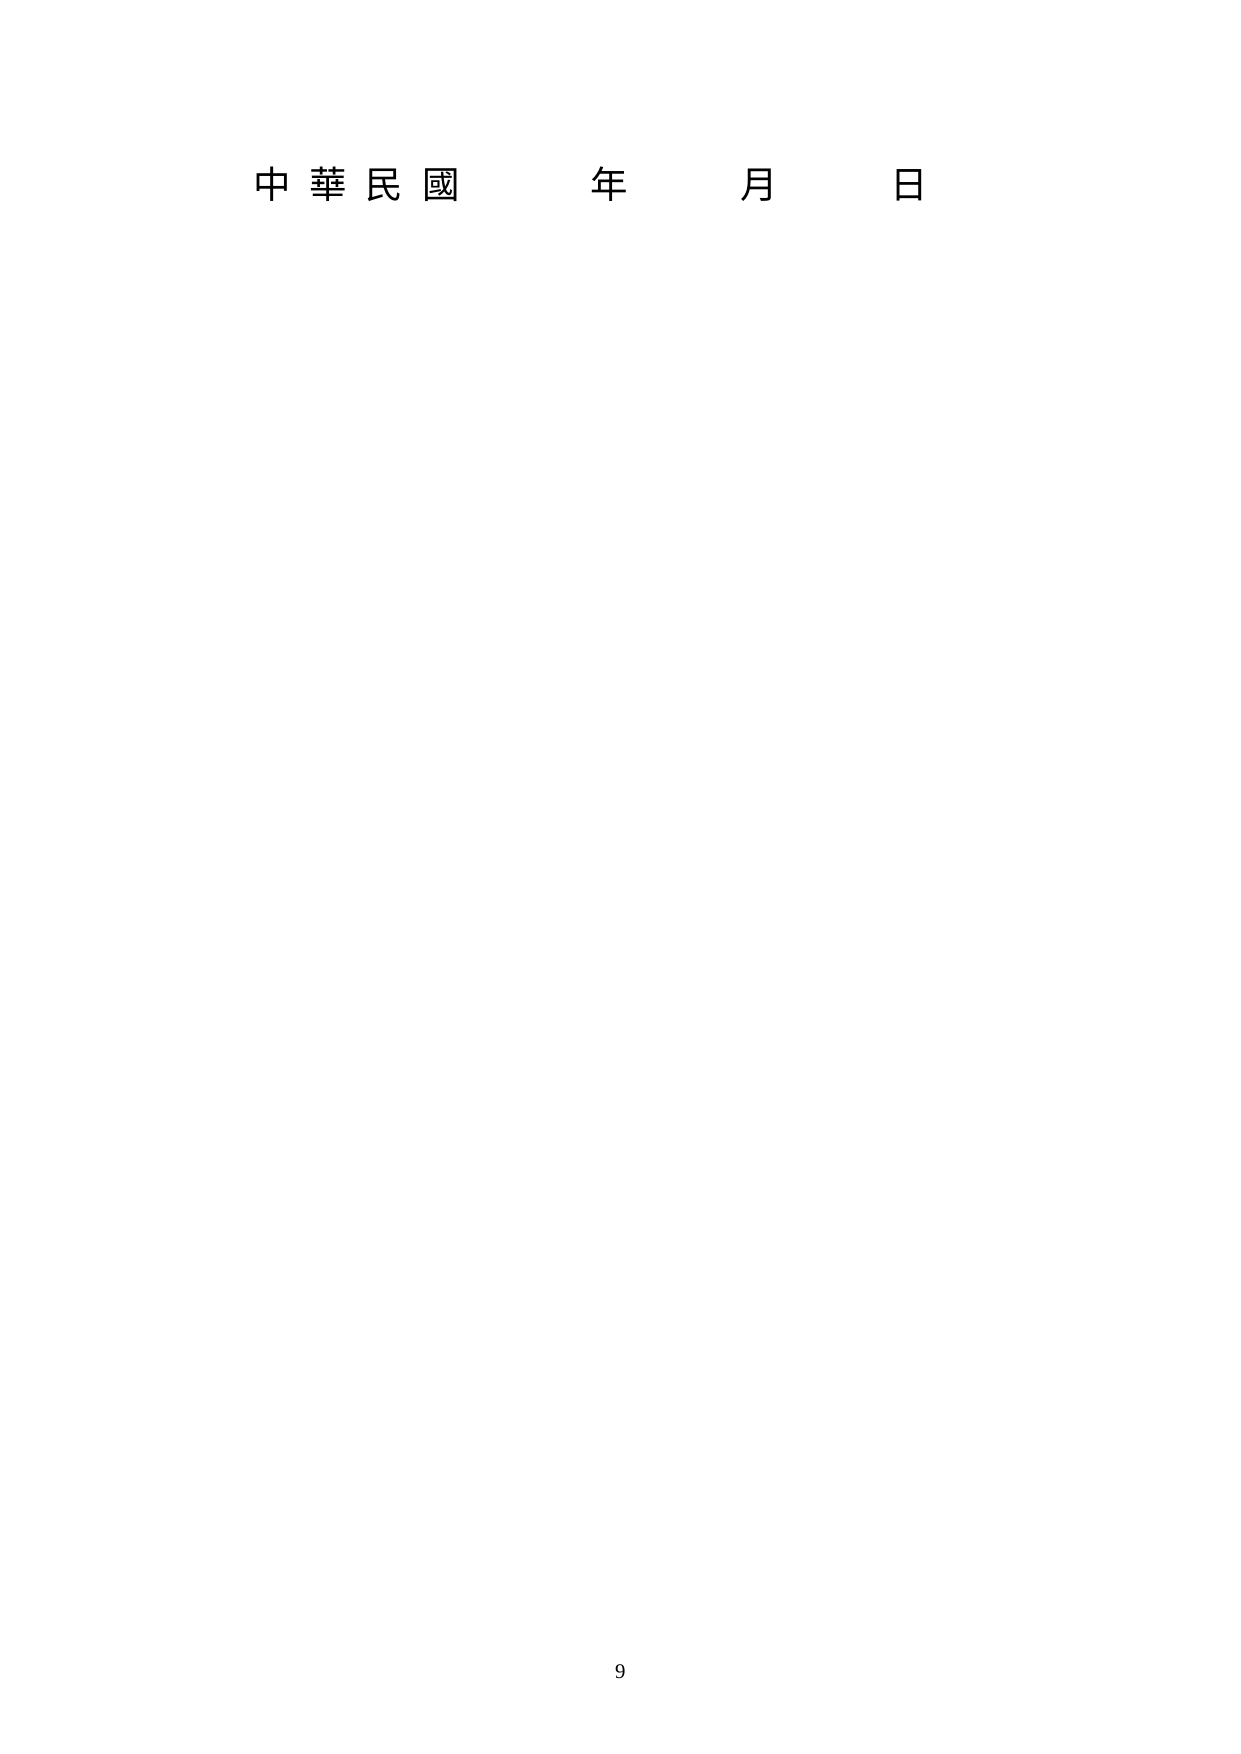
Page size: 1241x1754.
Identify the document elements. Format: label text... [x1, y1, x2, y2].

text 中 華 民 國 年 月 日 [118, 141, 972, 203]
